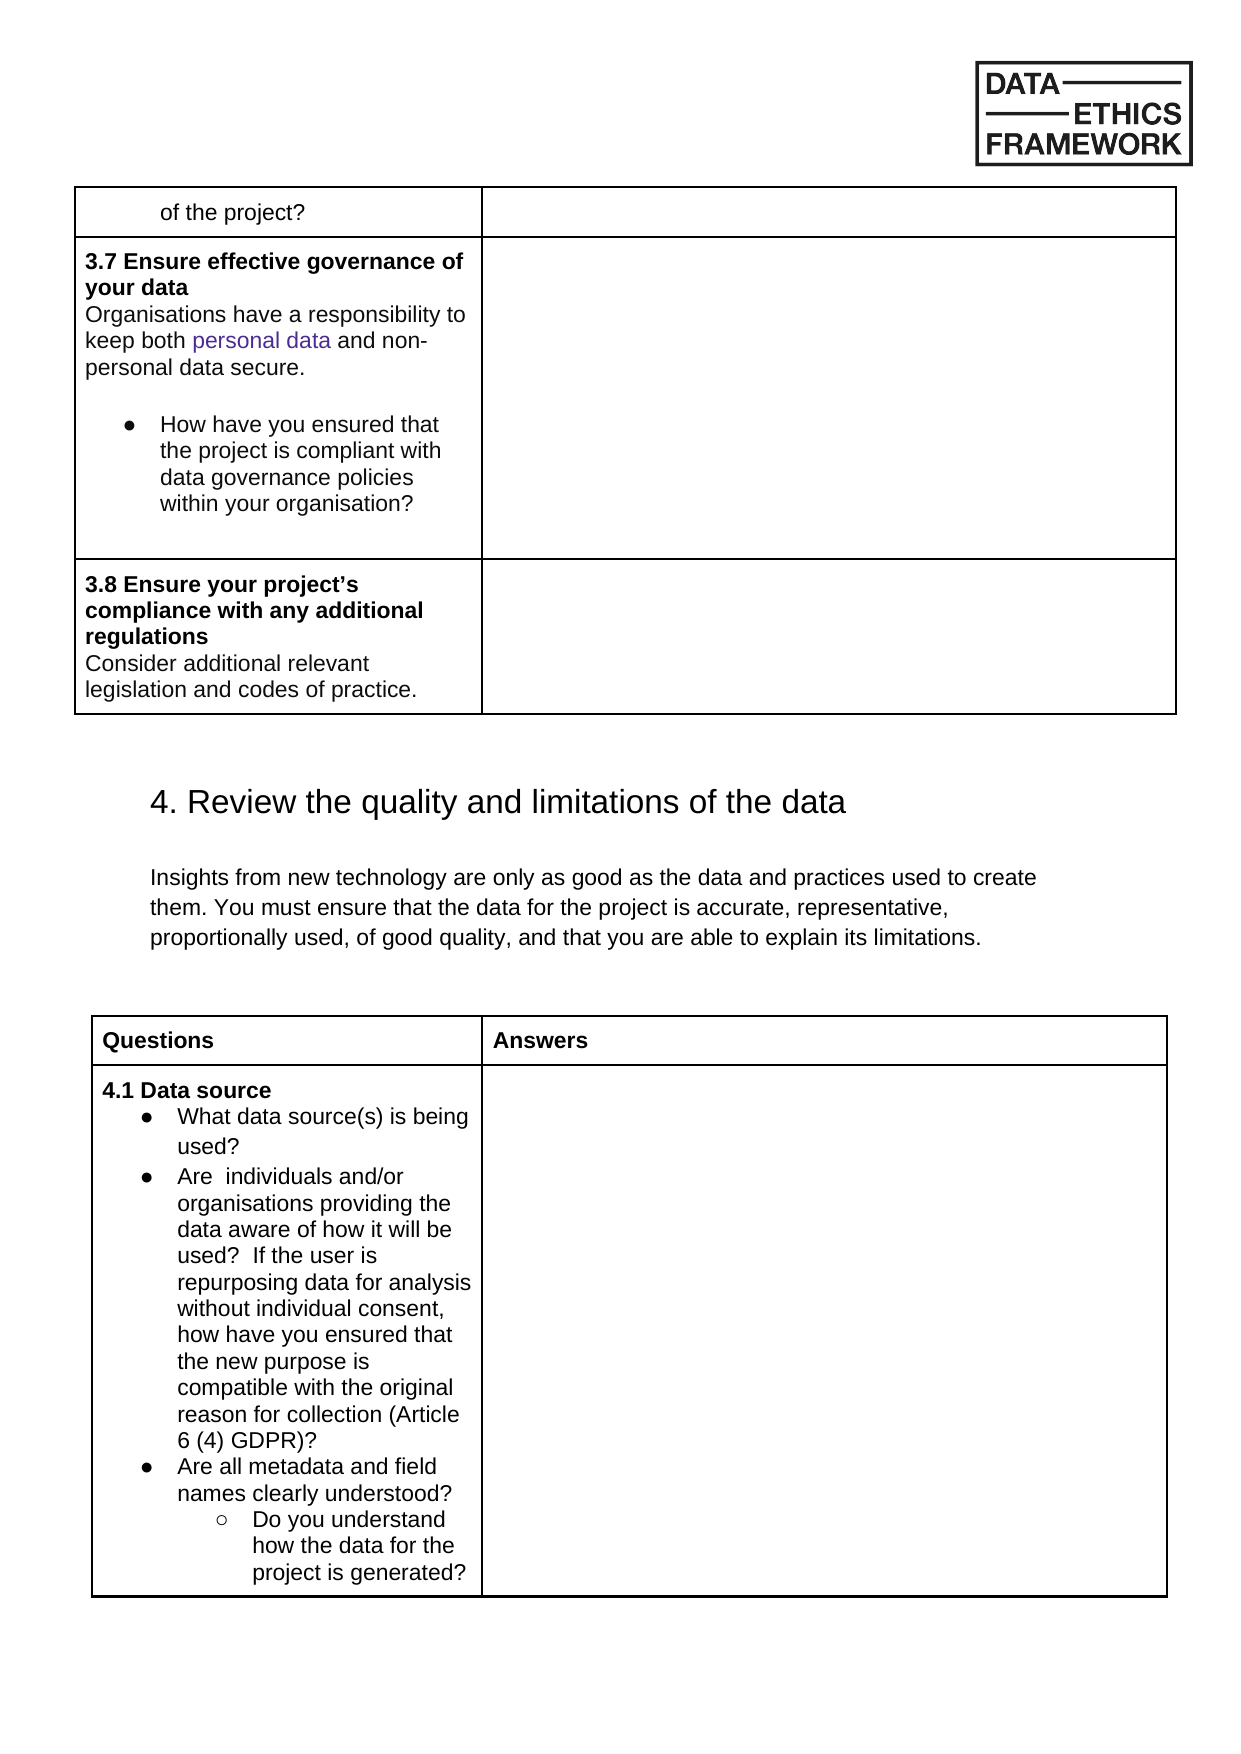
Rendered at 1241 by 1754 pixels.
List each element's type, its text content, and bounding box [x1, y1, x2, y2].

table_cell [483, 560, 1175, 713]
table_cell [483, 238, 1175, 558]
table_cell 3.8 Ensure your project’s compliance with any additional regulations Consider additional relevant legislation and codes of practice. [76, 560, 481, 713]
text Insights from new technology are only as good as the data and practices used to create them. You must ensure that the data for the project is accurate, representative, proportionally used, of good quality, and that you are able to explain its limitations. [150, 864, 1090, 951]
table_header Questions [93, 1017, 481, 1064]
table_cell [483, 1066, 1166, 1595]
table_cell [483, 188, 1175, 236]
subtitle 4. Review the quality and limitations of the data [150, 783, 1090, 821]
table_cell 4.1 Data source What data source(s) is being used? Are individuals and/or organisations providing the data aware of how it will be used? If the user is repurposing data for analysis without individual consent, how have you ensured that the new purpose is compatible with the original reason for collection (Article 6 (4) GDPR)? Are all metadata and field names clearly understood? Do you understand how the data for the project is generated? [93, 1066, 481, 1595]
table_header Answers [483, 1017, 1166, 1064]
table_cell 3.7 Ensure effective governance of your data Organisations have a responsibility to keep both personal data and non-personal data secure. How have you ensured that the project is compliant with data governance policies within your organisation? [76, 238, 481, 558]
picture [955, 41, 1213, 187]
table_cell of the project? [76, 188, 481, 236]
